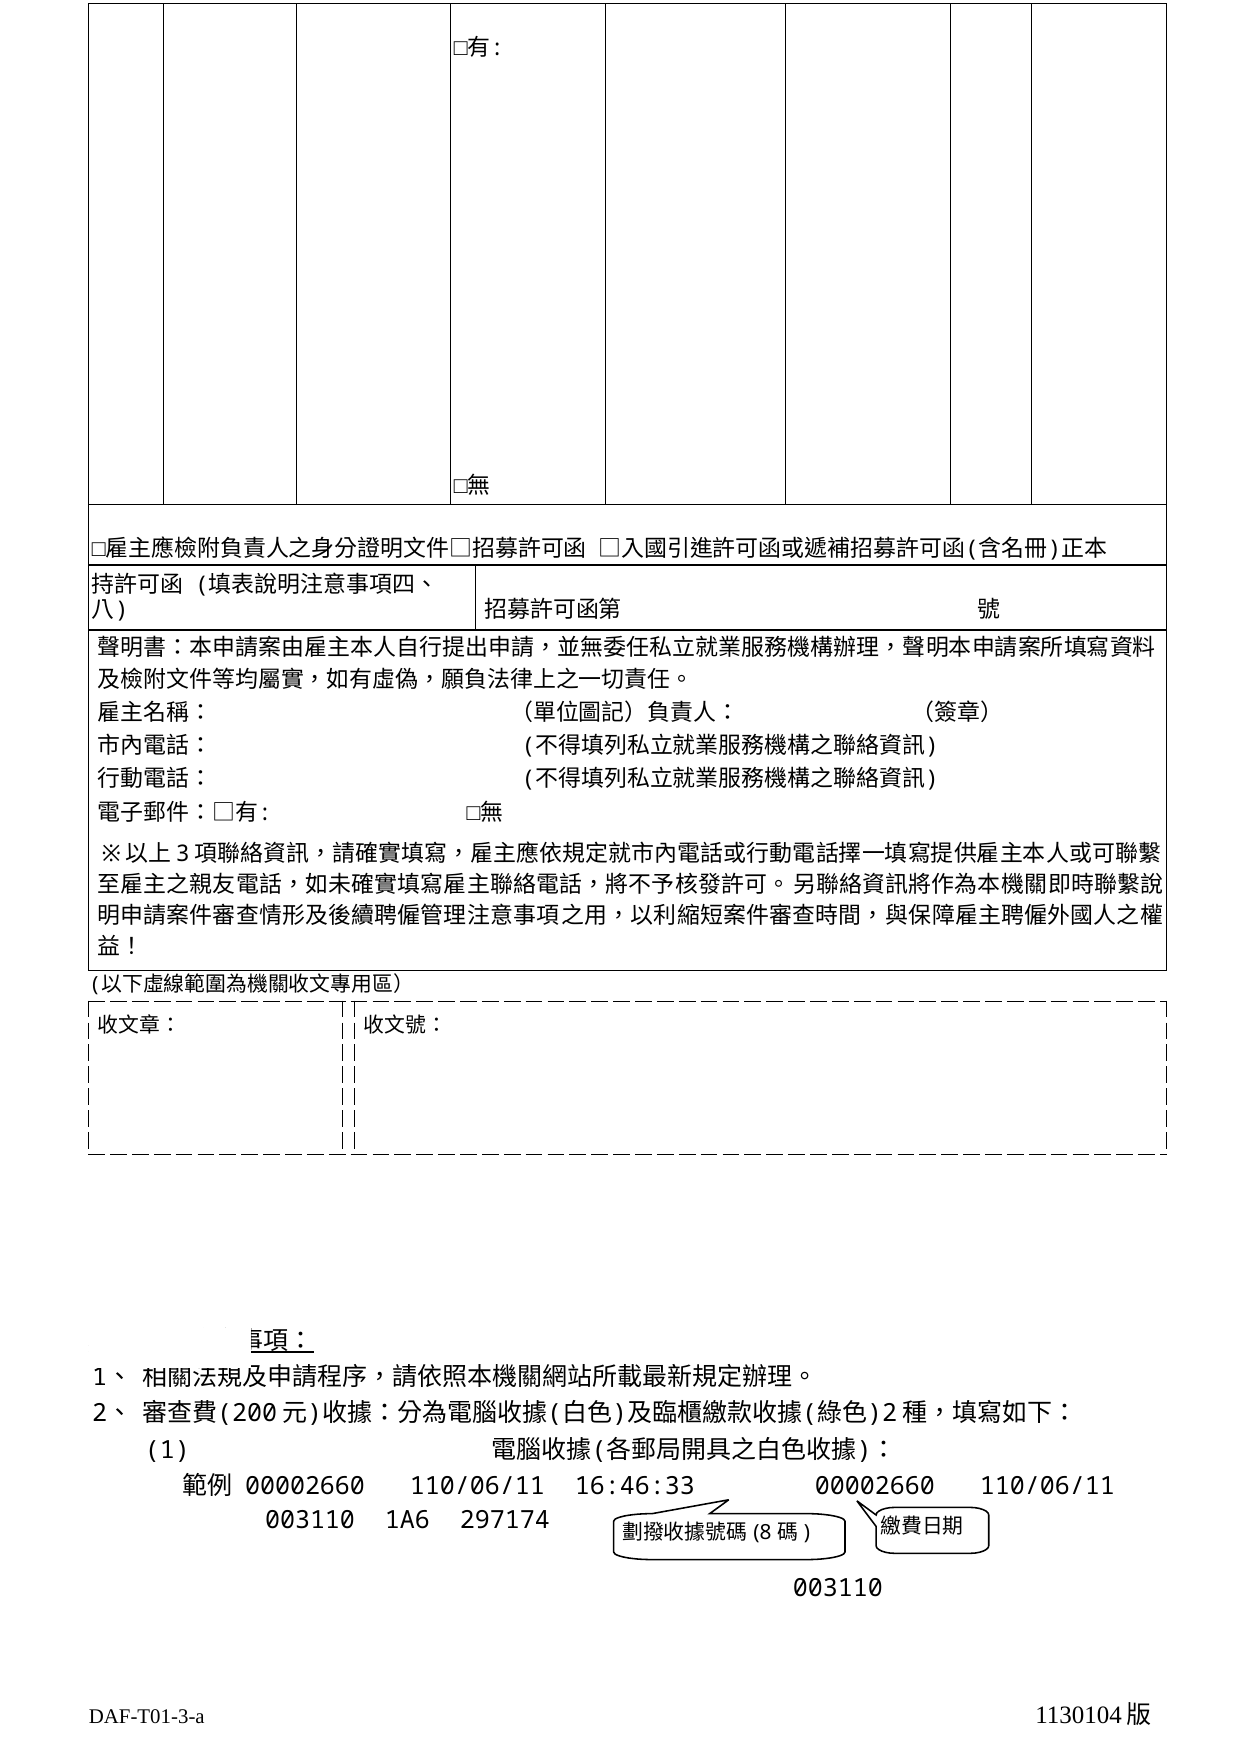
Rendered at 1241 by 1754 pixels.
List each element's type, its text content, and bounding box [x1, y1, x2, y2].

table_cell [164, 4, 296, 504]
text 003110 1A6 297174 [862, 1502, 1152, 1536]
table_header 收文號： [354, 1001, 1167, 1154]
table_cell [297, 4, 450, 504]
text 003110 1A6 297174 [145, 1502, 706, 1536]
table_cell □有: □無 [451, 4, 605, 504]
table_cell □雇主應檢附負責人之身分證明文件□招募許可函 □入國引進許可函或遞補招募許可函(含名冊)正本 (填表說明注意事項九) [89, 505, 1166, 564]
table_header 招募許可函第 號 [476, 566, 1166, 629]
table_cell [89, 4, 163, 504]
text 填表說明注意事項： [89, 1320, 1152, 1368]
table_header [343, 1001, 354, 1154]
text 003110 1A6 297174 [715, 1502, 875, 1536]
table_header 聲明書：本申請案由雇主本人自行提出申請，並無委任私立就業服務機構辦理，聲明本申請案所填寫資料及檢附文件等均屬實，如有虛偽，願負法律上之一切責任。 雇主名稱： （單位圖記）負責人： （簽章） 市內電話： (不得填列私立就業服務機構之聯絡資訊) 行動電話： (不得填列私立就業服務機構之聯絡資訊) 電子郵件：□有: □無 ※以上3項聯絡資訊，請確實填寫，雇主應依規定就市內電話或行動電話擇一填寫提供雇主本人或可聯繫至雇主之親友電話，如未確實填寫雇主聯絡電話，將不予核發許可。另聯絡資訊將作為本機關即時聯繫說明申請案件審查情形及後續聘僱管理注意事項之用，以利縮短案件審查時間，與保障雇主聘僱外國人之權益！ [89, 631, 1166, 970]
text 範例 00002660 110/06/11 16:46:33 00002660 110/06/11 [145, 1465, 1152, 1502]
table_header 持許可函 (填表說明注意事項四、八) [89, 566, 475, 629]
text 003110 [148, 1570, 1152, 1604]
list 電腦收據(各郵局開具之白色收據)： [144, 1429, 1152, 1465]
table_cell [951, 4, 1031, 504]
table_cell [1032, 4, 1166, 504]
text (以下虛線範圍為機關收文專用區） [89, 971, 1152, 996]
table_cell [786, 4, 950, 504]
table_header 收文章： [89, 1001, 343, 1154]
list 審查費(200元)收據：分為電腦收據(白色)及臨櫃繳款收據(綠色)2種，填寫如下： [92, 1393, 1152, 1429]
list 相關法規及申請程序，請依照本機關網站所載最新規定辦理。 [92, 1357, 1152, 1393]
table_cell [606, 4, 785, 504]
